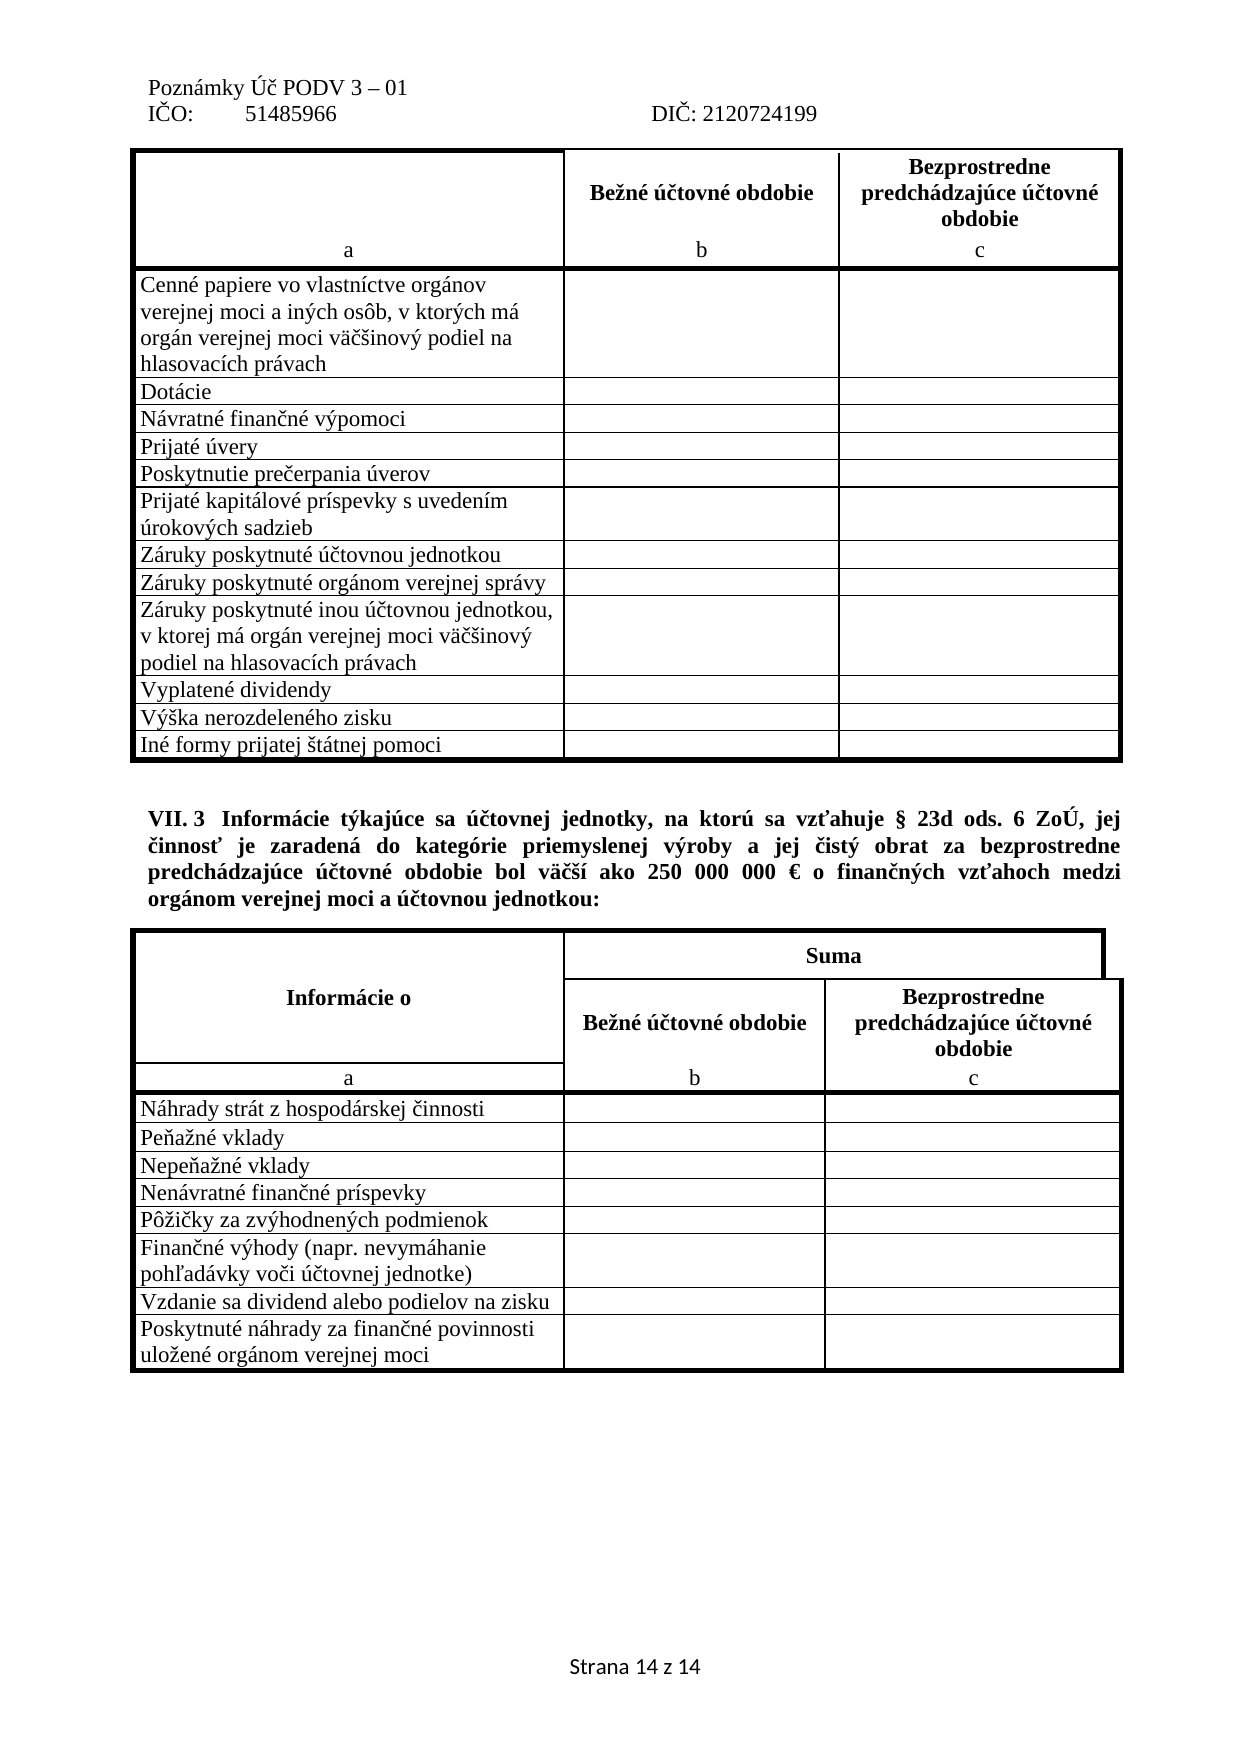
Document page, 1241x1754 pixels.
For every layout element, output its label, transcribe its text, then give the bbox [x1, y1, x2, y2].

table_header [1106, 928, 1111, 977]
table_cell Záruky poskytnuté účtovnou jednotkou [136, 541, 563, 568]
table_header Suma [565, 933, 1101, 977]
table_cell a [136, 232, 563, 266]
table_cell [565, 676, 838, 702]
table_cell Bezprostredne predchádzajúce účtovné obdobie [826, 980, 1119, 1062]
table_cell [565, 460, 838, 486]
table_cell Poskytnuté náhrady za finančné povinnosti uložené orgánom verejnej moci [136, 1315, 563, 1368]
table_cell [840, 596, 1118, 675]
table_cell Záruky poskytnuté inou účtovnou jednotkou, v ktorej má orgán verejnej moci väčšinový podiel na hlasovacích právach [136, 596, 563, 675]
table_cell [840, 378, 1118, 404]
table_cell a [136, 1064, 563, 1090]
table_cell [826, 1315, 1119, 1368]
table_cell Vyplatené dividendy [136, 676, 563, 702]
table_cell [565, 1095, 824, 1122]
table_cell [565, 731, 838, 757]
table_cell Poskytnutie prečerpania úverov [136, 460, 563, 486]
table_cell Bežné účtovné obdobie [565, 150, 839, 232]
table_cell Pôžičky za zvýhodnených podmienok [136, 1207, 563, 1233]
table_cell [565, 488, 838, 540]
table_cell Vzdanie sa dividend alebo podielov na zisku [136, 1288, 563, 1314]
table_cell [565, 1207, 824, 1233]
table_cell [840, 460, 1118, 486]
table_cell [840, 569, 1118, 595]
table_cell [565, 433, 838, 459]
table_cell [565, 1152, 824, 1178]
table_header [136, 153, 563, 232]
table_cell Bezprostredne predchádzajúce účtovné obdobie [839, 150, 1118, 232]
table_cell [565, 405, 838, 432]
text VII. 3 Informácie týkajúce sa účtovnej jednotky, na ktorú sa vzťahuje § 23d ods. 6 ZoÚ, jej činnosť je zaradená do kategórie priemyslenej výroby a jej čistý obrat za bezprostredne predchádzajúce účtovné obdobie bol väčší ako 250 000 000 € o finančných vzťahoch medzi orgánom verejnej moci a účtovnou jednotkou: [148, 806, 1122, 911]
table_cell [826, 1123, 1119, 1151]
table_cell Cenné papiere vo vlastníctve orgánov verejnej moci a iných osôb, v ktorých má orgán verejnej moci väčšinový podiel na hlasovacích právach [136, 271, 563, 377]
table_header Informácie o [136, 933, 563, 1062]
table_cell Záruky poskytnuté orgánom verejnej správy [136, 569, 563, 595]
table_cell Iné formy prijatej štátnej pomoci [136, 731, 563, 757]
table_cell [826, 1288, 1119, 1314]
table_cell Výška nerozdeleného zisku [136, 704, 563, 730]
table_cell Nenávratné finančné príspevky [136, 1179, 563, 1206]
table_cell [565, 1234, 824, 1287]
table_cell c [826, 1062, 1119, 1090]
table_cell Prijaté úvery [136, 433, 563, 459]
table_cell [840, 731, 1118, 757]
table_cell [826, 1234, 1119, 1287]
table_cell [565, 1288, 824, 1314]
table_cell [565, 378, 838, 404]
table_cell c [840, 232, 1118, 266]
table_cell [565, 569, 838, 595]
table_cell b [565, 232, 838, 266]
table_cell Nepeňažné vklady [136, 1152, 563, 1178]
table_cell [565, 1179, 824, 1206]
table_cell [840, 433, 1118, 459]
table_cell [565, 541, 838, 568]
table_cell Náhrady strát z hospodárskej činnosti [136, 1095, 563, 1122]
table_cell Dotácie [136, 378, 563, 404]
table_cell Bežné účtovné obdobie [565, 980, 824, 1062]
table_cell [565, 271, 838, 377]
table_cell [840, 541, 1118, 568]
table_cell b [565, 1062, 824, 1090]
table_cell Prijaté kapitálové príspevky s uvedením úrokových sadzieb [136, 488, 563, 540]
table_cell [565, 1315, 824, 1368]
table_header [1111, 928, 1121, 977]
table_cell [826, 1095, 1119, 1122]
table_cell [840, 704, 1118, 730]
table_cell [565, 596, 838, 675]
table_cell [826, 1207, 1119, 1233]
table_cell Peňažné vklady [136, 1123, 563, 1151]
table_cell [840, 405, 1118, 432]
table_cell [565, 704, 838, 730]
table_cell Finančné výhody (napr. nevymáhanie pohľadávky voči účtovnej jednotke) [136, 1234, 563, 1287]
table_cell Návratné finančné výpomoci [136, 405, 563, 432]
table_cell [840, 271, 1118, 377]
table_cell [840, 488, 1118, 540]
table_cell [826, 1152, 1119, 1178]
table_cell [565, 1123, 824, 1151]
table_cell [840, 676, 1118, 702]
table_cell [826, 1179, 1119, 1206]
